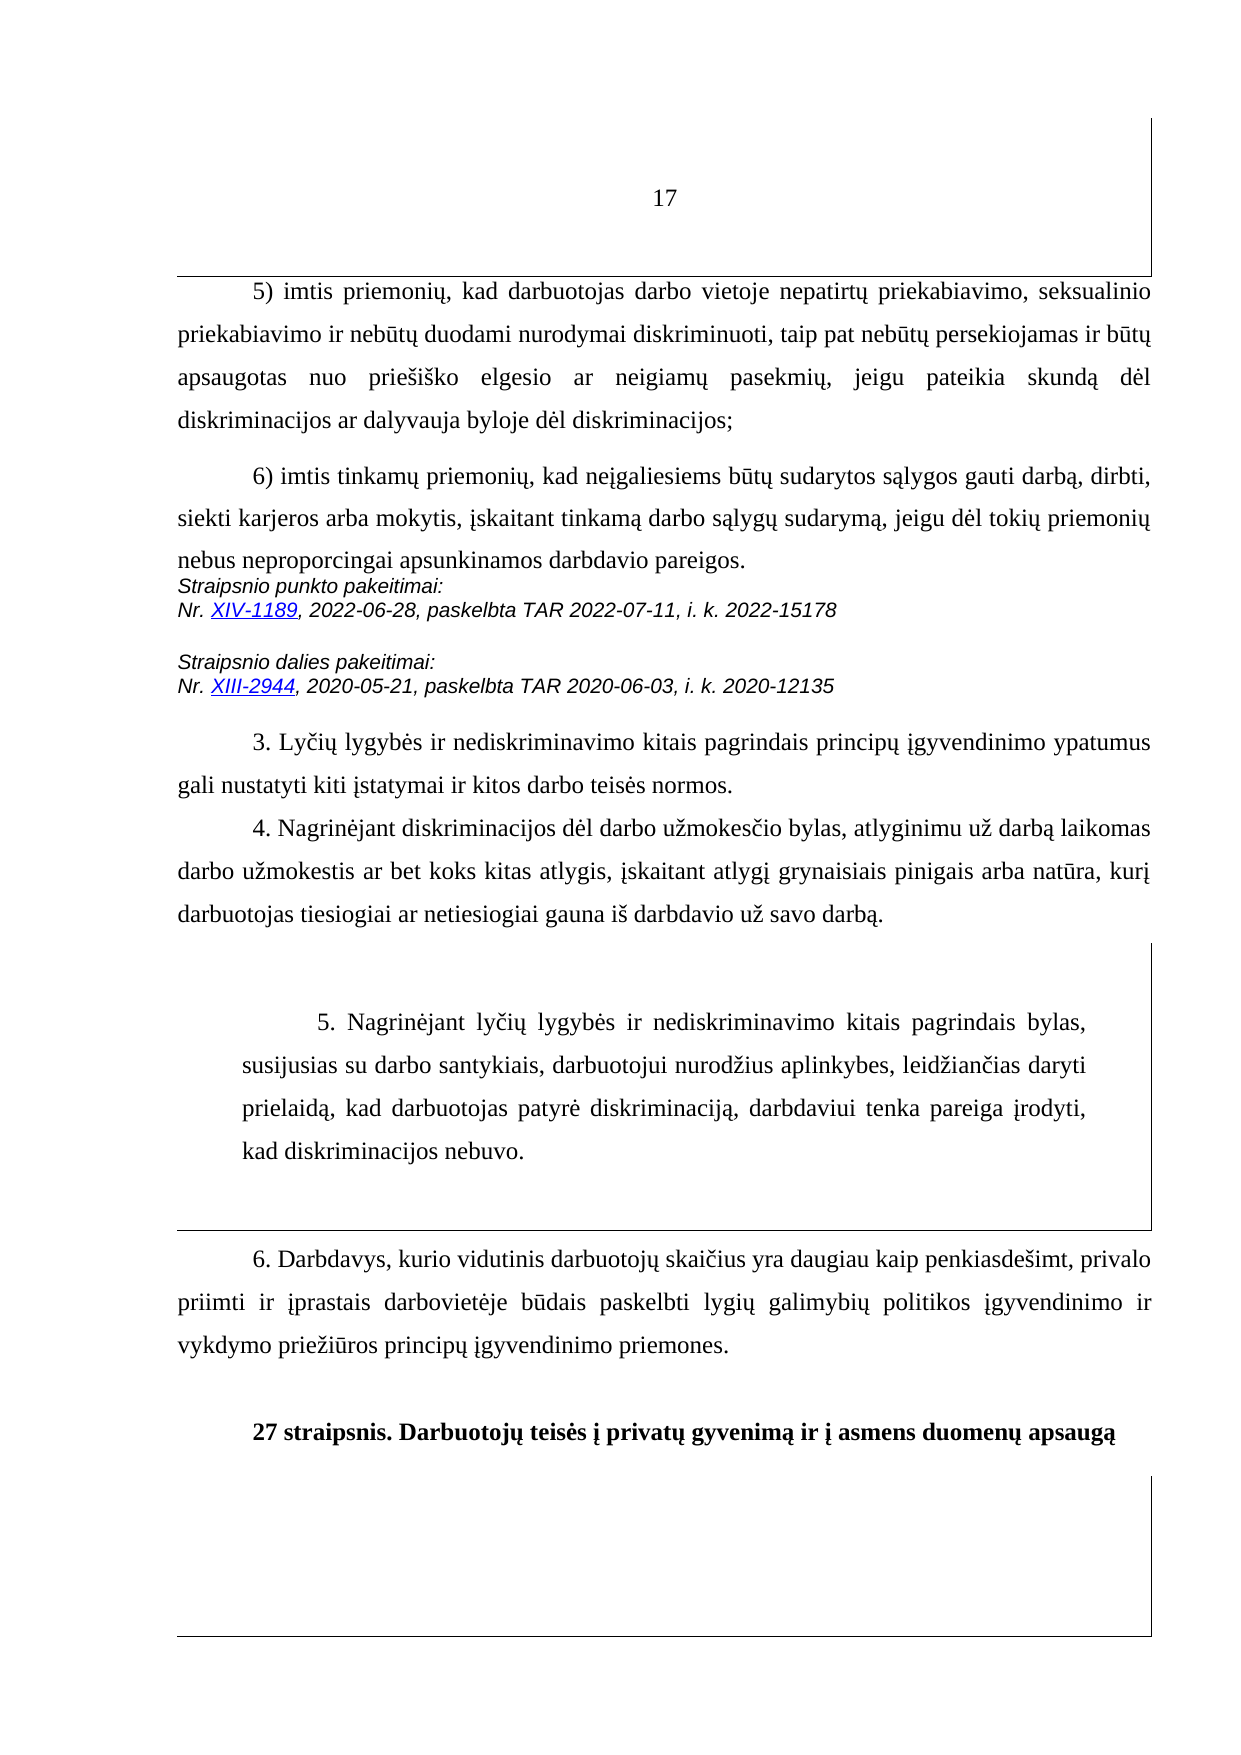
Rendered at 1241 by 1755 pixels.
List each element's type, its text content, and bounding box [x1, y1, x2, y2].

text 5. Nagrinėjant lyčių lygybės ir nediskriminavimo kitais pagrindais bylas, susijusias su darbo santykiais, darbuotojui nurodžius aplinkybes, leidžiančias daryti prielaidą, kad darbuotojas patyrė diskriminaciją, darbdaviui tenka pareiga įrodyti, kad diskriminacijos nebuvo. [177, 942, 1152, 1230]
text Straipsnio dalies pakeitimai: [177, 650, 1152, 674]
text Nr. XIII-2944, 2020-05-21, paskelbta TAR 2020-06-03, i. k. 2020-12135 [177, 674, 1152, 698]
text 6. Darbdavys, kurio vidutinis darbuotojų skaičius yra daugiau kaip penkiasdešimt, privalo priimti ir įprastais darbovietėje būdais paskelbti lygių galimybių politikos įgyvendinimo ir vykdymo priežiūros principų įgyvendinimo priemones. [177, 1244, 1152, 1359]
text 3. Lyčių lygybės ir nediskriminavimo kitais pagrindais principų įgyvendinimo ypatumus gali nustatyti kiti įstatymai ir kitos darbo teisės normos. [177, 727, 1152, 799]
text 5) imtis priemonių, kad darbuotojas darbo vietoje nepatirtų priekabiavimo, seksualinio priekabiavimo ir nebūtų duodami nurodymai diskriminuoti, taip pat nebūtų persekiojamas ir būtų apsaugotas nuo priešiško elgesio ar neigiamų pasekmių, jeigu pateikia skundą dėl diskriminacijos ar dalyvauja byloje dėl diskriminacijos; [177, 276, 1152, 434]
text 6) imtis tinkamų priemonių, kad neįgaliesiems būtų sudarytos sąlygos gauti darbą, dirbti, siekti karjeros arba mokytis, įskaitant tinkamą darbo sąlygų sudarymą, jeigu dėl tokių priemonių nebus neproporcingai apsunkinamos darbdavio pareigos. [177, 448, 1152, 573]
text Nr. XIV-1189, 2022-06-28, paskelbta TAR 2022-07-11, i. k. 2022-15178 [177, 597, 1152, 621]
text 4. Nagrinėjant diskriminacijos dėl darbo užmokesčio bylas, atlyginimu už darbą laikomas darbo užmokestis ar bet koks kitas atlygis, įskaitant atlygį grynaisiais pinigais arba natūra, kurį darbuotojas tiesiogiai ar netiesiogiai gauna iš darbdavio už savo darbą. [177, 813, 1152, 928]
text 27 straipsnis. Darbuotojų teisės į privatų gyvenimą ir į asmens duomenų apsaugą [177, 1417, 1152, 1445]
text Straipsnio punkto pakeitimai: [177, 573, 1152, 597]
